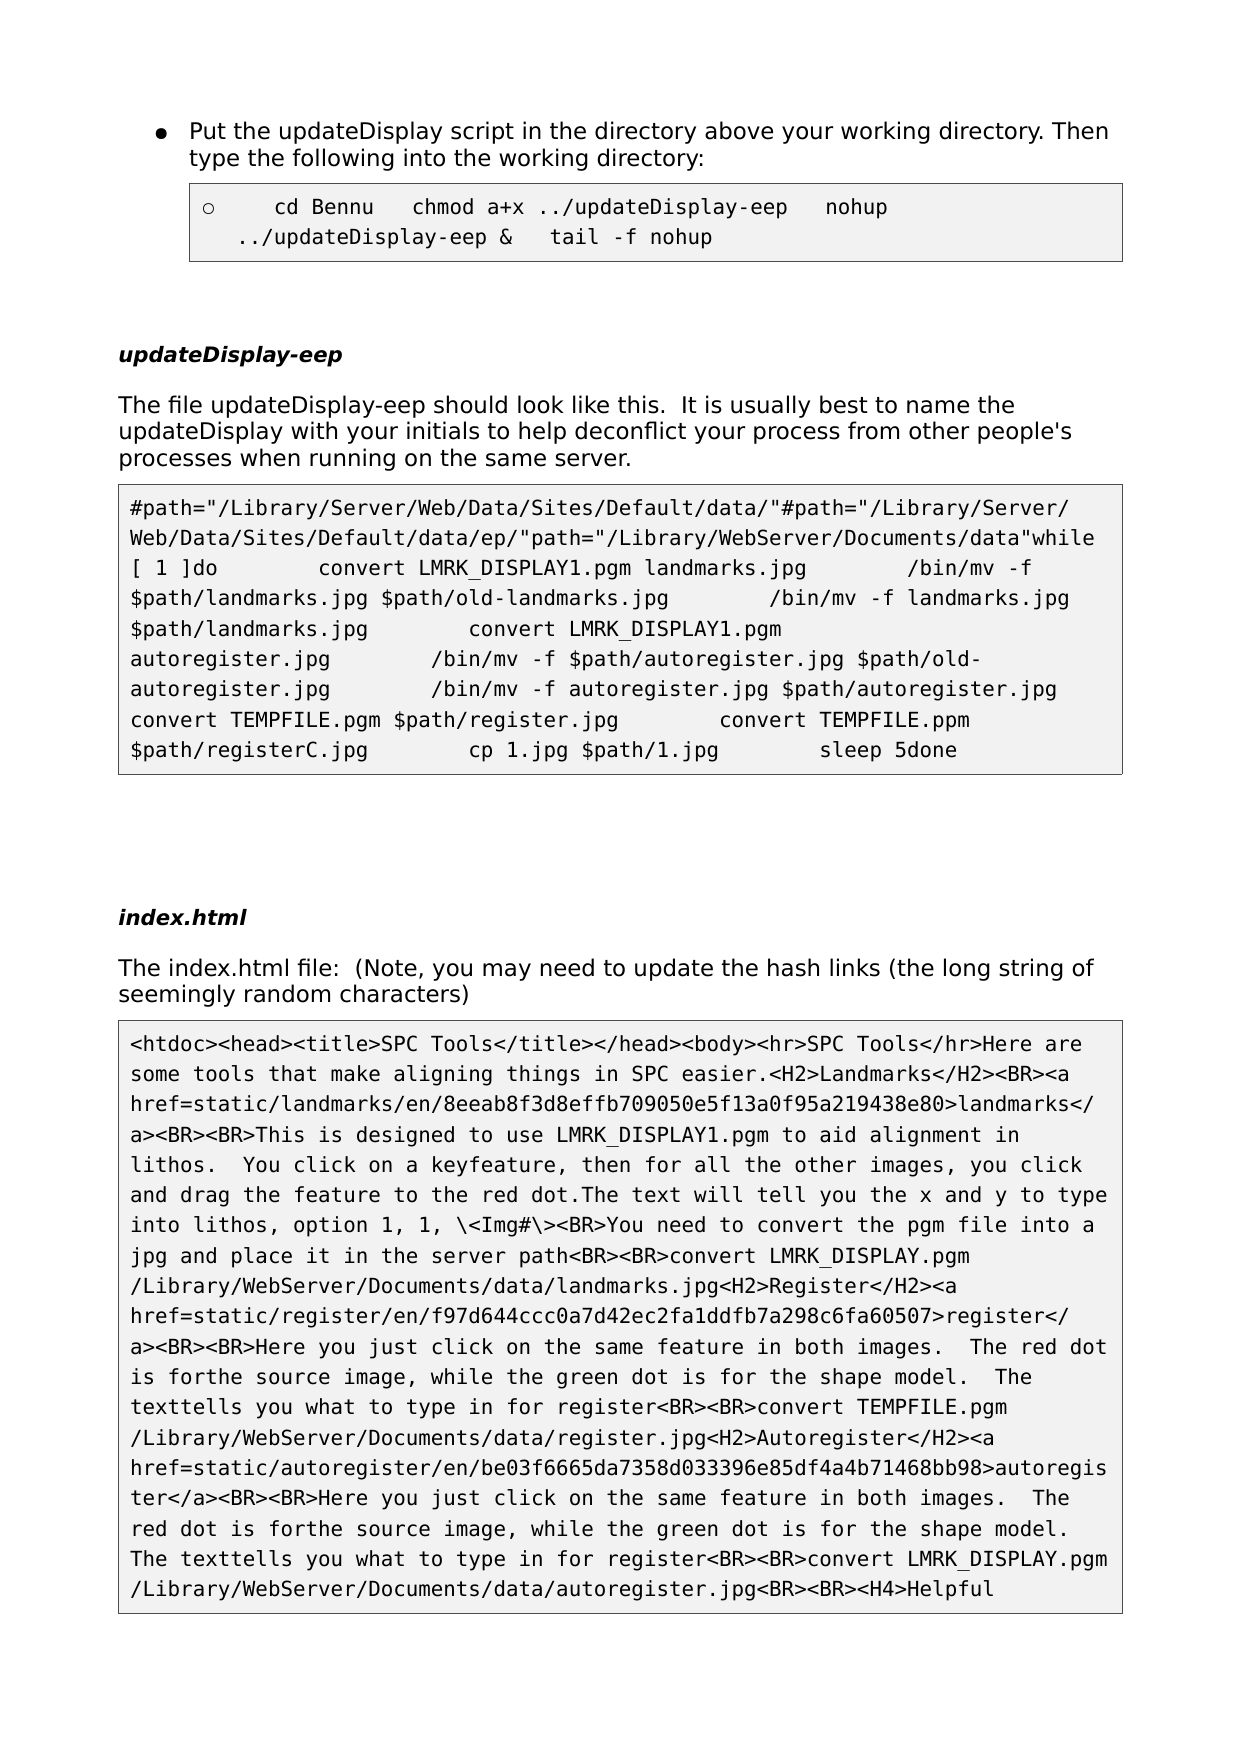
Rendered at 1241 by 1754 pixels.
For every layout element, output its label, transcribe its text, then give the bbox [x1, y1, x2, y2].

text The file updateDisplay-eep should look like this. It is usually best to name the updateDisplay with your initials to help deconflict your process from other people's processes when running on the same server. [118, 392, 1122, 472]
list cd Bennu chmod a+x ../updateDisplay-eep nohup ../updateDisplay-eep & tail -f nohup [190, 184, 1122, 261]
text #path="/Library/Server/Web/Data/Sites/Default/data/"#path="/Library/Server/Web/Data/Sites/Default/data/ep/"path="/Library/WebServer/Documents/data"while [ 1 ]do convert LMRK_DISPLAY1.pgm landmarks.jpg /bin/mv -f $path/landmarks.jpg $path/old-landmarks.jpg /bin/mv -f landmarks.jpg $path/landmarks.jpg convert LMRK_DISPLAY1.pgm autoregister.jpg /bin/mv -f $path/autoregister.jpg $path/old-autoregister.jpg /bin/mv -f autoregister.jpg $path/autoregister.jpg convert TEMPFILE.pgm $path/register.jpg convert TEMPFILE.ppm $path/registerC.jpg cp 1.jpg $path/1.jpg sleep 5done [119, 485, 1122, 774]
list Put the updateDisplay script in the directory above your working directory. Then type the following into the working directory: [153, 118, 1122, 171]
text The index.html file: (Note, you may need to update the hash links (the long string of seemingly random characters) [118, 955, 1122, 1008]
subtitle updateDisplay-eep [118, 343, 1122, 368]
subtitle index.html [118, 906, 1122, 930]
text <htdoc><head><title>SPC Tools</title></head><body><hr>SPC Tools</hr>Here are some tools that make aligning things in SPC easier.<H2>Landmarks</H2><BR><a href=static/landmarks/en/8eeab8f3d8effb709050e5f13a0f95a219438e80>landmarks</a><BR><BR>This is designed to use LMRK_DISPLAY1.pgm to aid alignment in lithos. You click on a keyfeature, then for all the other images, you click and drag the feature to the red dot.The text will tell you the x and y to type into lithos, option 1, 1, \<Img#\><BR>You need to convert the pgm file into a jpg and place it in the server path<BR><BR>convert LMRK_DISPLAY.pgm /Library/WebServer/Documents/data/landmarks.jpg<H2>Register</H2><a href=static/register/en/f97d644ccc0a7d42ec2fa1ddfb7a298c6fa60507>register</a><BR><BR>Here you just click on the same feature in both images. The red dot is forthe source image, while the green dot is for the shape model. The texttells you what to type in for register<BR><BR>convert TEMPFILE.pgm /Library/WebServer/Documents/data/register.jpg<H2>Autoregister</H2><a href=static/autoregister/en/be03f6665da7358d033396e85df4a4b71468bb98>autoregister</a><BR><BR>Here you just click on the same feature in both images. The red dot is forthe source image, while the green dot is for the shape model. The texttells you what to type in for register<BR><BR>convert LMRK_DISPLAY.pgm /Library/WebServer/Documents/data/autoregister.jpg<BR><BR><H4>Helpful [119, 1021, 1122, 1613]
